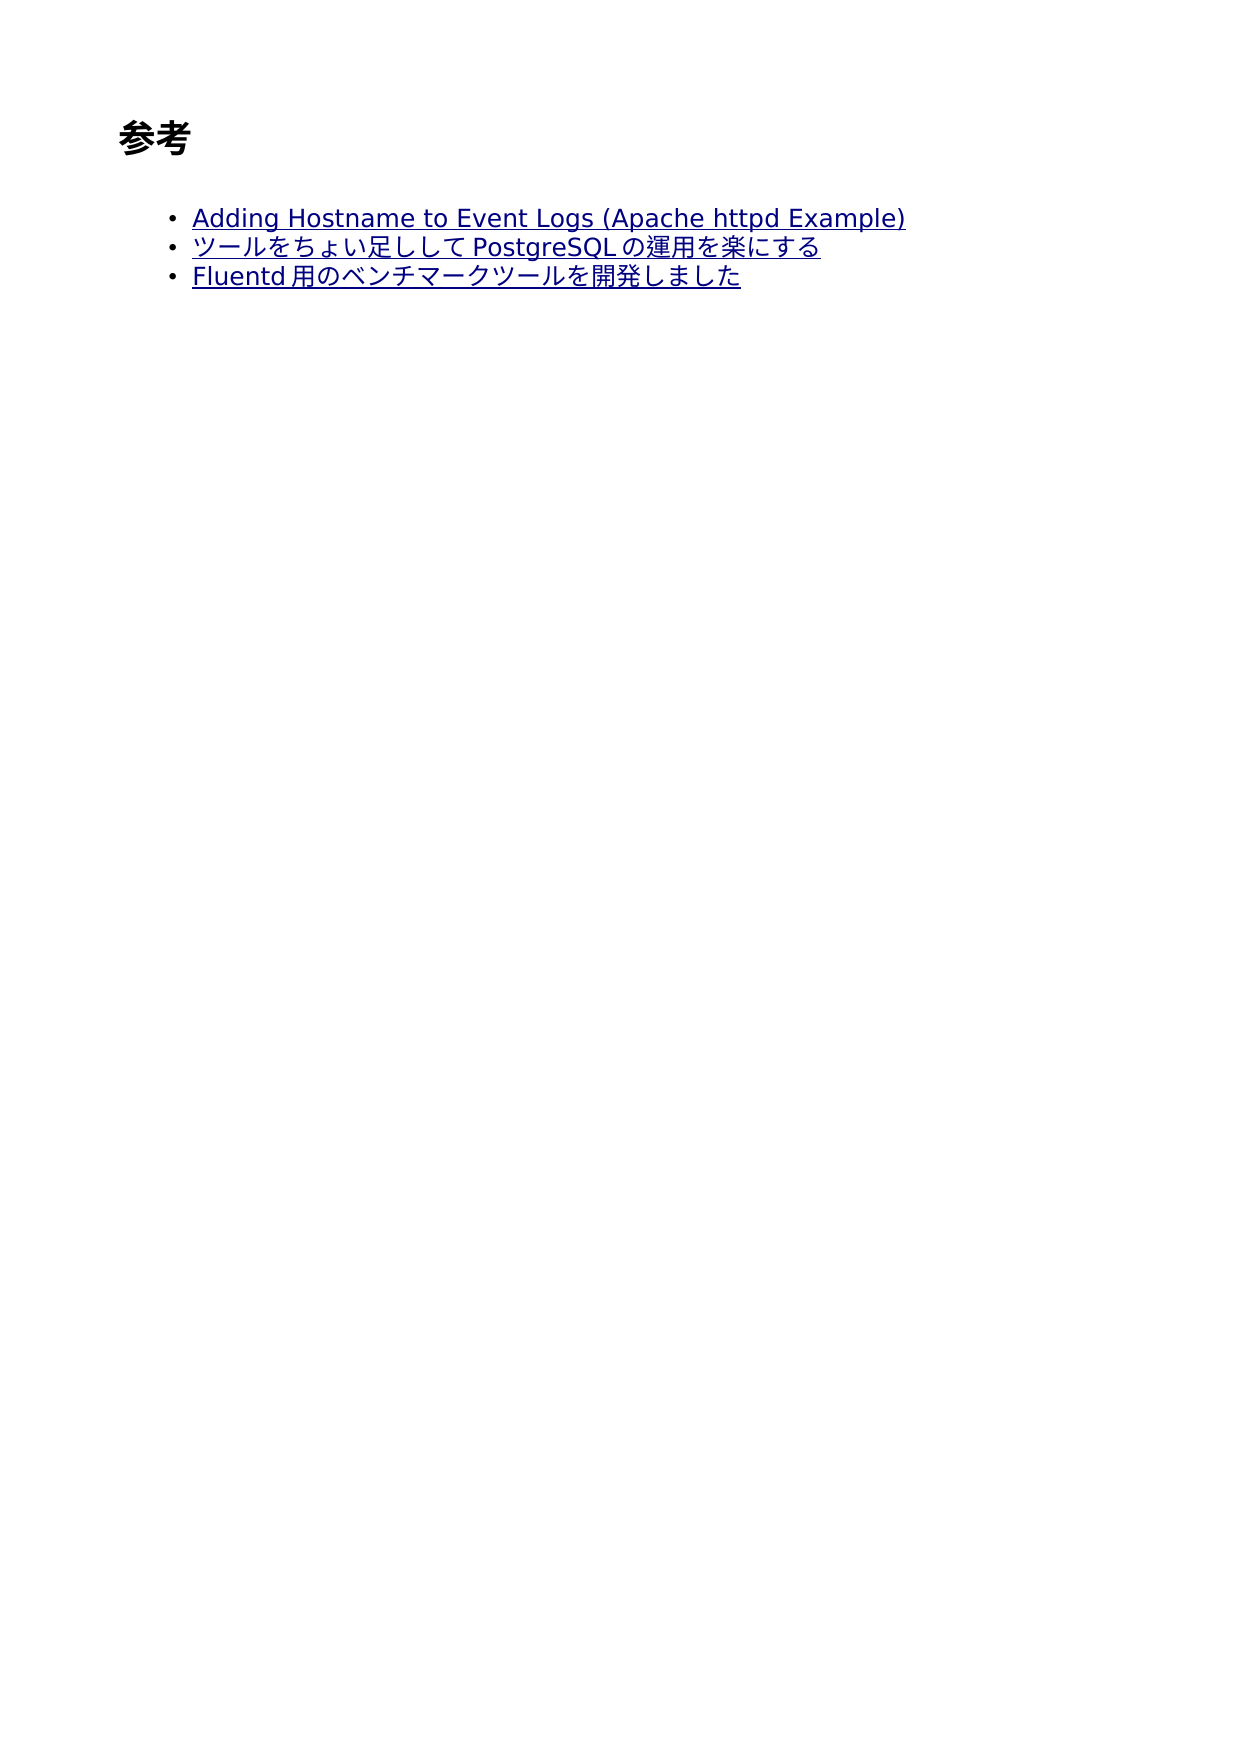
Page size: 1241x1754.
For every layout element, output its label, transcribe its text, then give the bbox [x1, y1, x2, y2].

list Fluentd用のベンチマークツールを開発しました [177, 262, 1122, 291]
list Adding Hostname to Event Logs (Apache httpd Example) [177, 204, 1122, 233]
list ツールをちょい足ししてPostgreSQLの運用を楽にする [177, 233, 1122, 262]
subtitle 参考 [118, 118, 1122, 162]
